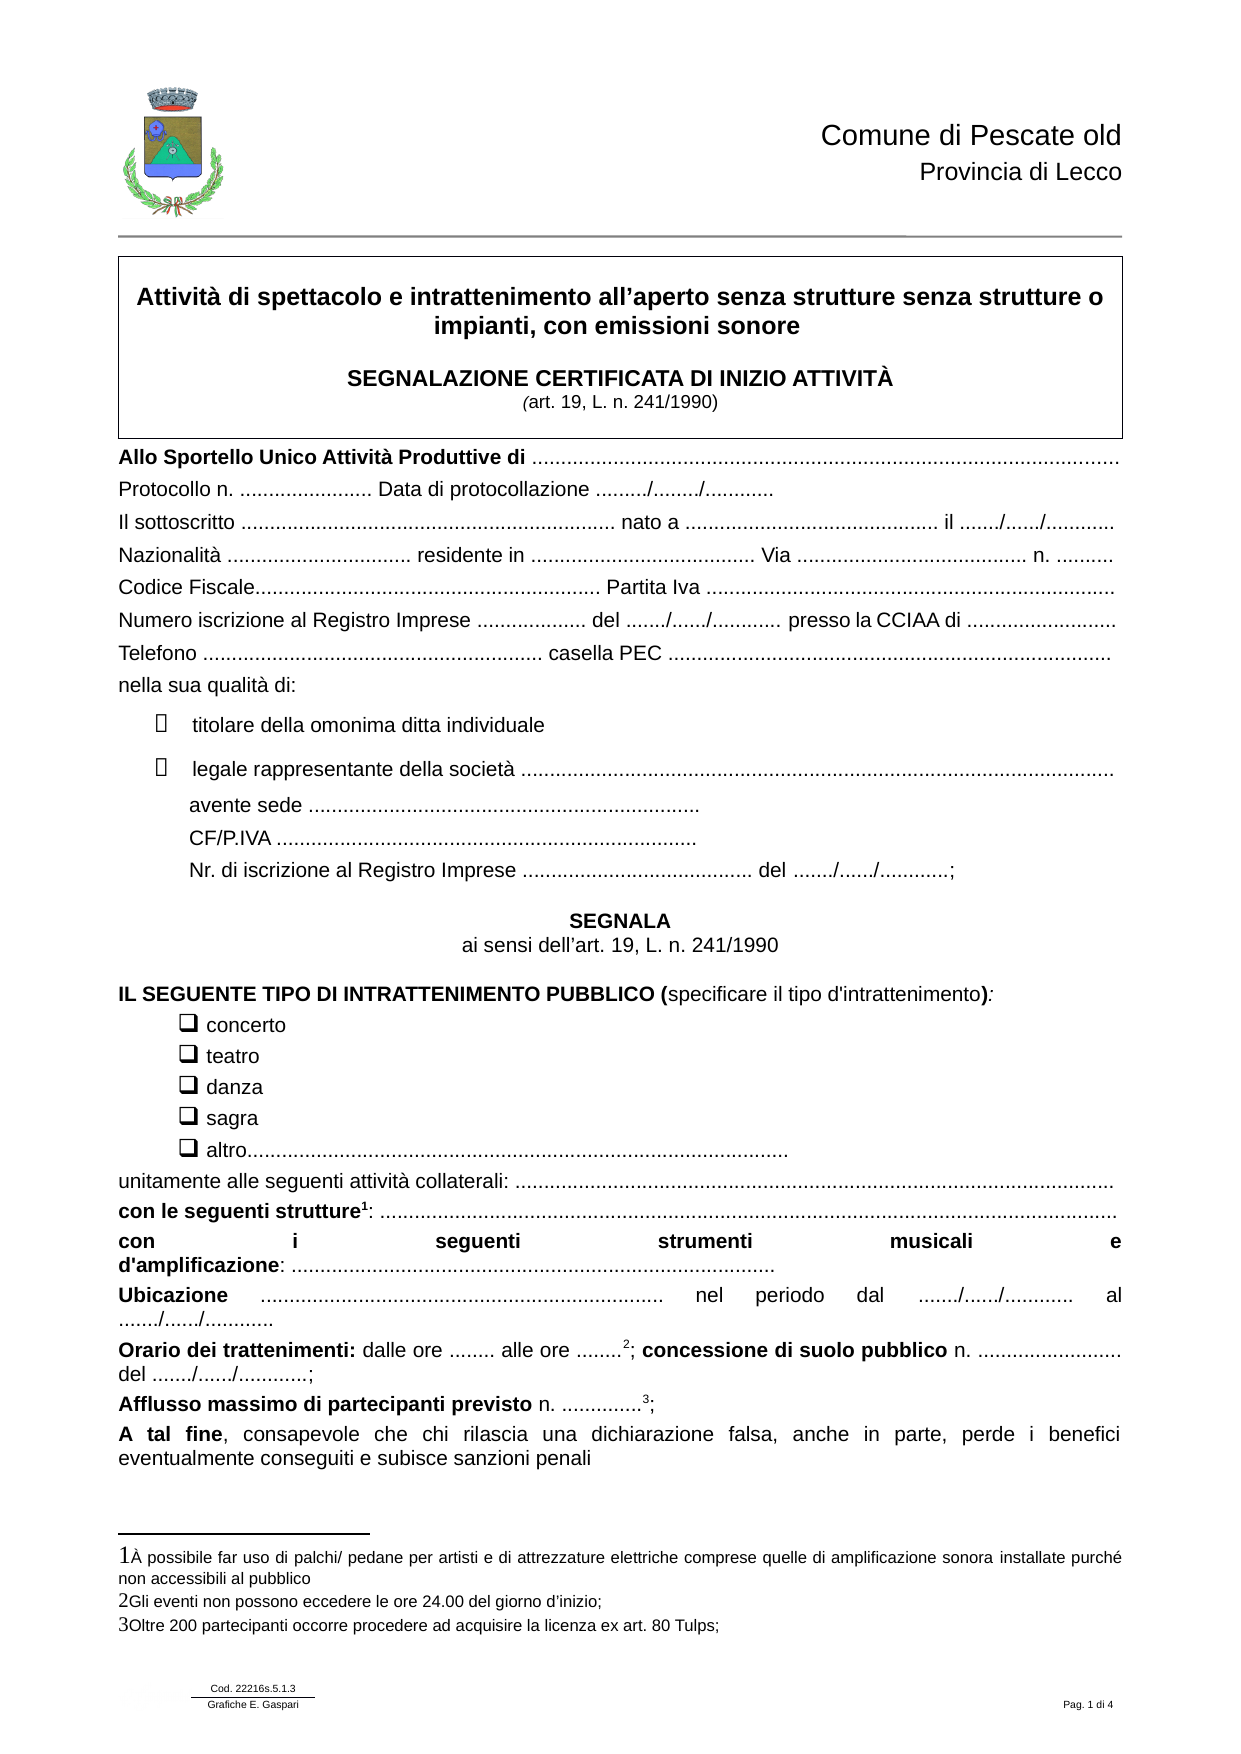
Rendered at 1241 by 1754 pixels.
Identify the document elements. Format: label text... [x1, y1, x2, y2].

text nella sua qualità di: [118, 673, 1122, 697]
text À possibile far uso di palchi/ pedane per artisti e di attrezzature elettriche comprese quelle di amplificazione sonora installate purché non accessibili al pubblico [118, 1540, 1122, 1588]
text  altro.............................................................................................. [177, 1137, 1122, 1162]
text Nazionalità ................................ residente in ....................................... Via ........................................ n. .......... [118, 542, 1122, 566]
text  titolare della omonima ditta individuale [153, 706, 1122, 739]
text ai sensi dell’art. 19, L. n. 241/1990 [118, 933, 1122, 957]
table_header Attività di spettacolo e intrattenimento all’aperto senza strutture senza strutture o impianti, con emissioni sonore SEGNALAZIONE CERTIFICATA DI INIZIO ATTIVITÀ (art. 19, L. n. 241/1990) [119, 257, 1122, 437]
text Orario dei trattenimenti: dalle ore ........ alle ore ........; concessione di suolo pubblico n. ......................... del ......./....../............; [118, 1337, 1122, 1385]
text con le seguenti strutture: ................................................................................................................................ [118, 1199, 1122, 1223]
text Il sottoscritto ................................................................. nato a ............................................ il ......./....../............ [118, 510, 1122, 534]
text IL SEGUENTE TIPO DI INTRATTENIMENTO PUBBLICO (specificare il tipo d'intrattenimento): [118, 982, 1122, 1006]
text avente sede .................................................................... [189, 793, 1122, 817]
text Afflusso massimo di partecipanti previsto n. ..............; [118, 1392, 1122, 1416]
text Protocollo n. ....................... Data di protocollazione ........./......../............ [118, 477, 1122, 501]
text Numero iscrizione al Registro Imprese ................... del ......./....../............ presso la CCIAA di .......................... [118, 608, 1122, 632]
text unitamente alle seguenti attività collaterali: ........................................................................................................ [118, 1169, 1122, 1193]
text  legale rappresentante della società ....................................................................................................... [153, 749, 1122, 783]
text Allo Sportello Unico Attività Produttive di [118, 445, 1122, 469]
text Nr. di iscrizione al Registro Imprese ........................................ del ......./....../............; [189, 858, 1122, 882]
text CF/P.IVA ......................................................................... [189, 825, 1122, 849]
text Comune di Pescate old [224, 118, 1122, 152]
text Oltre 200 partecipanti occorre procedere ad acquisire la licenza ex art. 80 Tulps; [118, 1612, 1122, 1636]
text Gli eventi non possono eccedere le ore 24.00 del giorno d’inizio; [118, 1588, 1122, 1612]
text Ubicazione ...................................................................... nel periodo dal ......./....../............ al ......./....../............ [118, 1283, 1122, 1331]
text  concerto [177, 1012, 1122, 1037]
text  danza [177, 1075, 1122, 1100]
text  teatro [177, 1044, 1122, 1069]
text A tal fine, consapevole che chi rilascia una dichiarazione falsa, anche in parte, perde i benefici eventualmente conseguiti e subisce sanzioni penali [118, 1422, 1122, 1470]
text  sagra [177, 1106, 1122, 1131]
text SEGNALA [118, 909, 1122, 933]
text Provincia di Lecco [224, 157, 1122, 185]
picture [122, 87, 224, 219]
text con i seguenti strumenti musicali e d'amplificazione: .................................................................................... [118, 1229, 1122, 1277]
text Codice Fiscale............................................................ Partita Iva ....................................................................... [118, 575, 1122, 599]
text Telefono ........................................................... casella PEC ............................................................................. [118, 640, 1122, 664]
